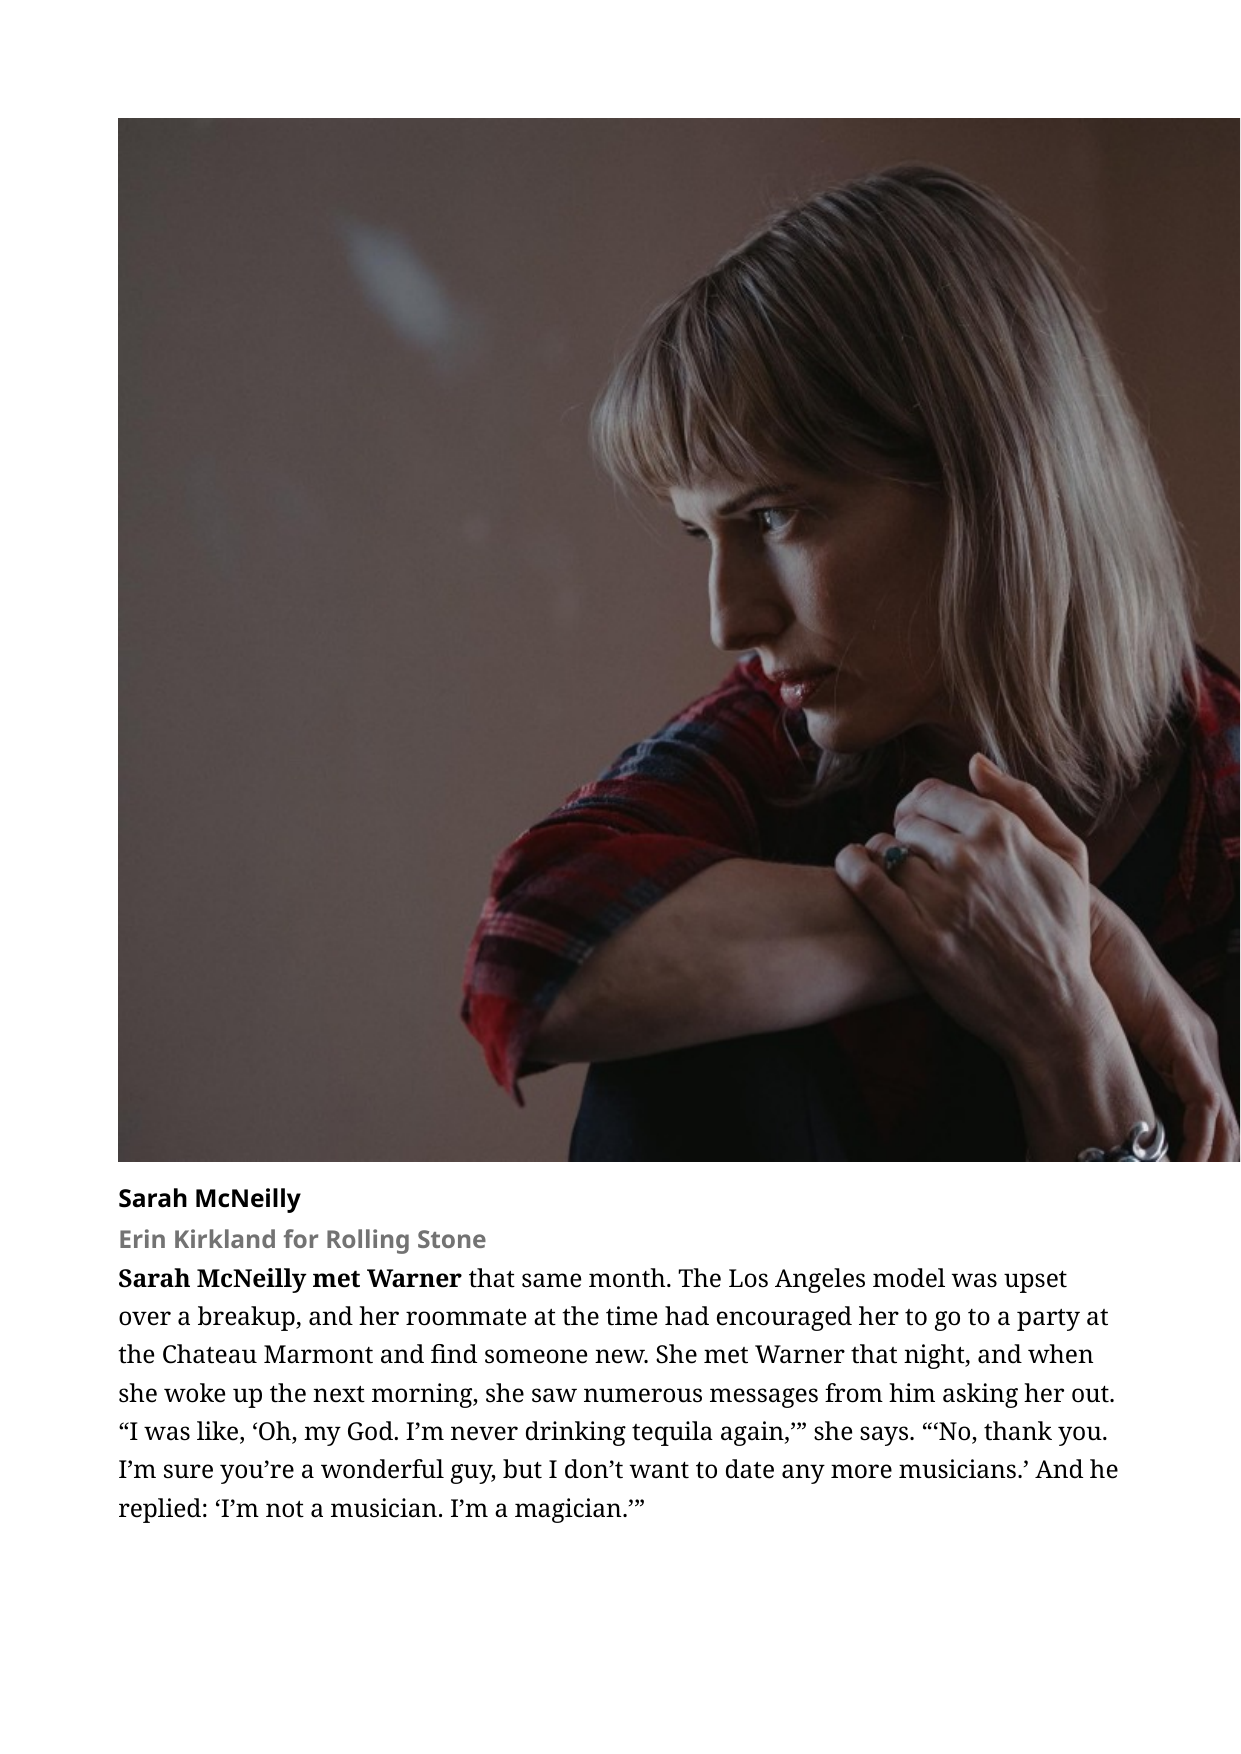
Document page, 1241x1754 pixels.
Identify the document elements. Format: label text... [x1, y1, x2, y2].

text Sarah McNeilly met Warner that same month. The Los Angeles model was upset over a breakup, and her roommate at the time had encouraged her to go to a party at the Chateau Marmont and find someone new. She met Warner that night, and when she woke up the next morning, she saw numerous messages from him asking her out. “I was like, ‘Oh, my God. I’m never drinking tequila again,’” she says. “‘No, thank you. I’m sure you’re a wonderful guy, but I don’t want to date any more musicians.’ And he replied: ‘I’m not a musician. I’m a magician.’” [118, 1261, 1122, 1524]
picture [118, 118, 1241, 1162]
text Erin Kirkland for Rolling Stone [118, 1222, 1122, 1256]
text Sarah McNeilly [118, 1181, 1122, 1214]
